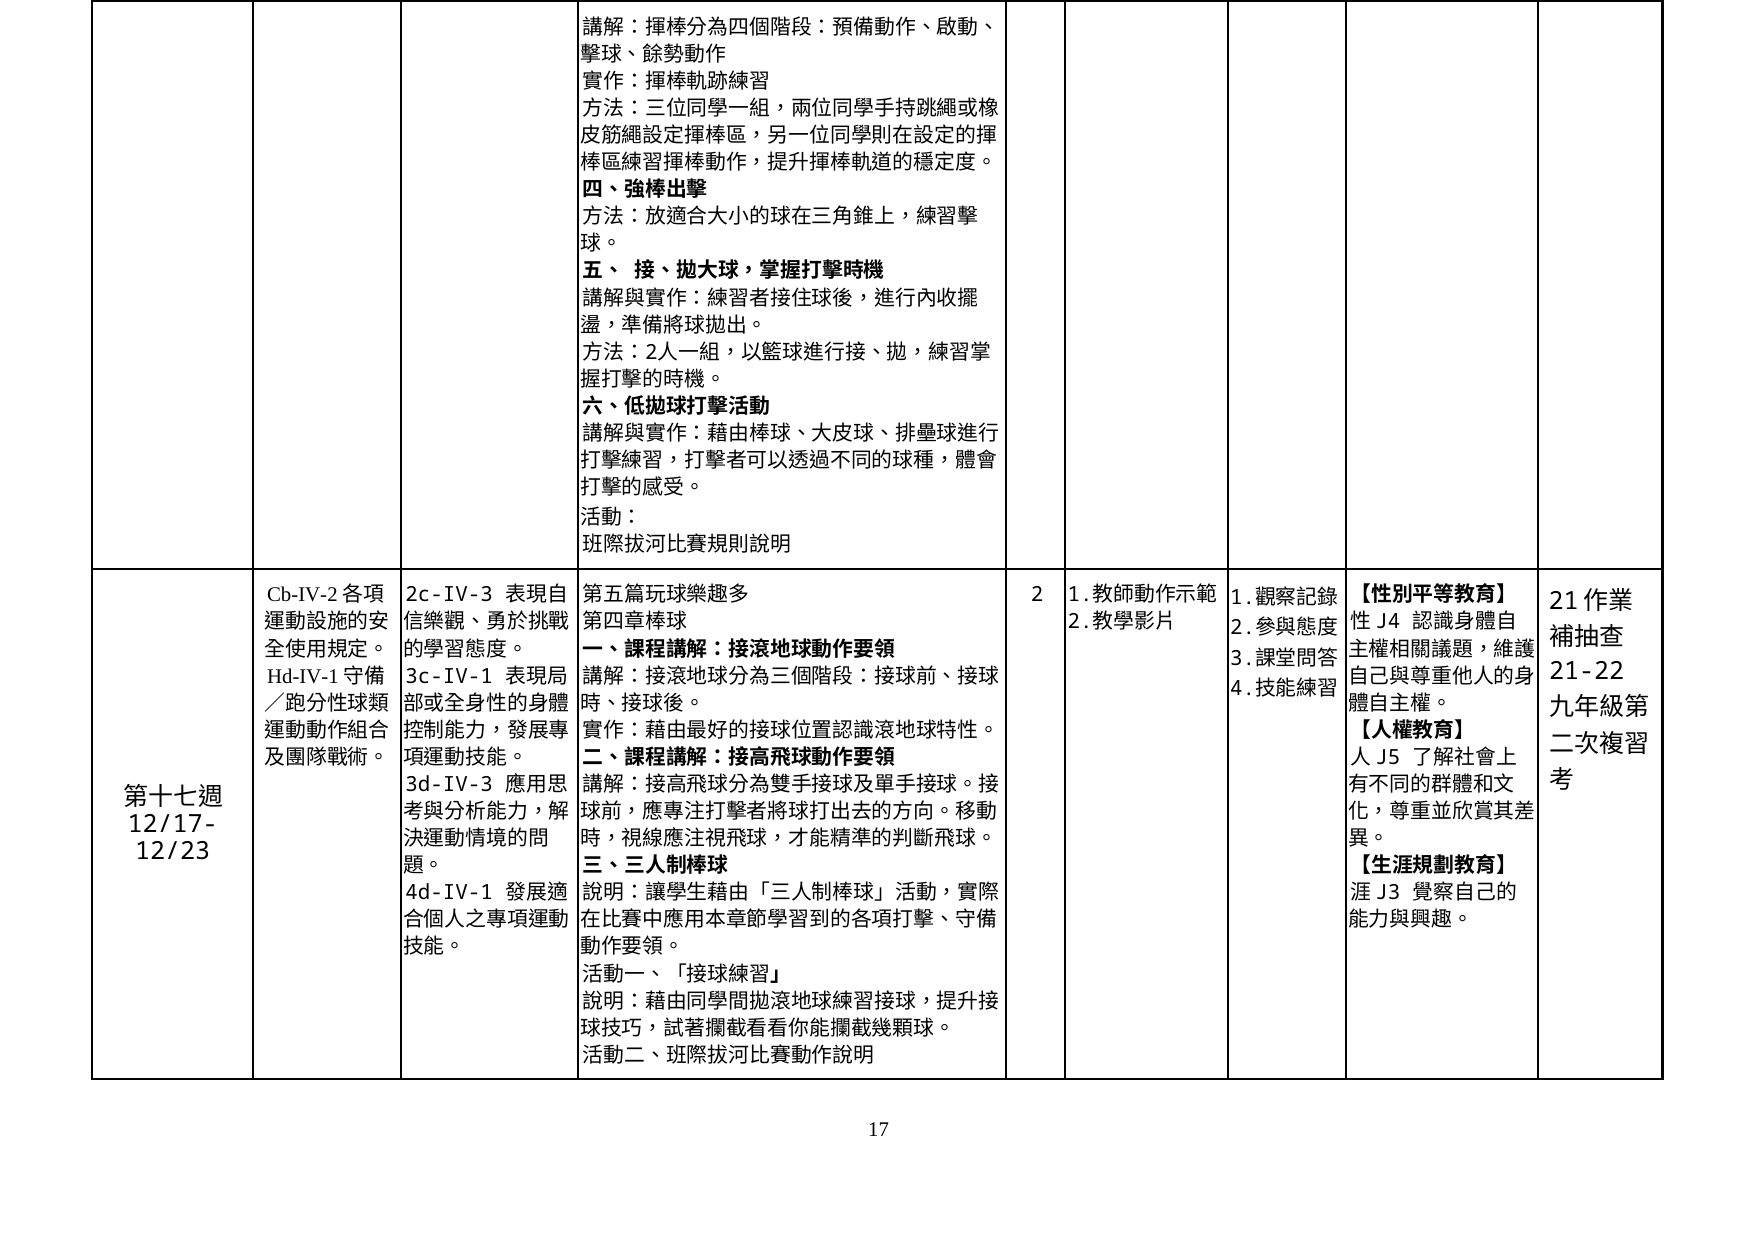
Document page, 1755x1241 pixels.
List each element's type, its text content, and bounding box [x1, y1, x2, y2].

table_cell 2c-IV-3 表現自信樂觀、勇於挑戰的學習態度。 3c-IV-1 表現局部或全身性的身體控制能力，發展專項運動技能。 3d-IV-3 應用思考與分析能力，解決運動情境的問題。 4d-IV-1 發展適合個人之專項運動技能。 [402, 570, 577, 1078]
table_cell 第五篇玩球樂趣多 第四章棒球 一、課程講解：接滾地球動作要領 講解：接滾地球分為三個階段：接球前、接球時、接球後。 實作：藉由最好的接球位置認識滾地球特性。 二、課程講解：接高飛球動作要領 講解：接高飛球分為雙手接球及單手接球。接球前，應專注打擊者將球打出去的方向。移動時，視線應注視飛球，才能精準的判斷飛球。 三、三人制棒球 說明：讓學生藉由「三人制棒球」活動，實際在比賽中應用本章節學習到的各項打擊、守備動作要領。 活動一、「接球練習」 說明：藉由同學間拋滾地球練習接球，提升接球技巧，試著攔截看看你能攔截幾顆球。 活動二、班際拔河比賽動作說明 [579, 570, 1005, 1078]
table_cell 2 [1007, 570, 1064, 1078]
table_cell 講解：揮棒分為四個階段：預備動作、啟動、擊球、餘勢動作 實作：揮棒軌跡練習 方法：三位同學一組，兩位同學手持跳繩或橡皮筋繩設定揮棒區，另一位同學則在設定的揮棒區練習揮棒動作，提升揮棒軌道的穩定度。 四、強棒出擊 方法：放適合大小的球在三角錐上，練習擊球。 五、 接、拋大球，掌握打擊時機 講解與實作：練習者接住球後，進行內收擺盪，準備將球拋出。 方法：2人一組，以籃球進行接、拋，練習掌握打擊的時機。 六、低拋球打擊活動 講解與實作：藉由棒球、大皮球、排壘球進行打擊練習，打擊者可以透過不同的球種，體會打擊的感受。 活動： 班際拔河比賽規則說明 [579, 2, 1005, 568]
table_cell [1347, 2, 1537, 568]
table_cell [1066, 2, 1227, 568]
table_cell 【性別平等教育】 性J4 認識身體自主權相關議題，維護自己與尊重他人的身體自主權。 【人權教育】 人J5 了解社會上有不同的群體和文化，尊重並欣賞其差異。 【生涯規劃教育】 涯J3 覺察自己的能力與興趣。 [1347, 570, 1537, 1078]
table_cell [93, 2, 252, 568]
table_cell 第十七週12/17-12/23 [93, 570, 252, 1078]
table_cell [254, 2, 400, 568]
table_cell [1229, 2, 1345, 568]
table_cell 21作業補抽查 21-22九年級第二次複習考 [1539, 570, 1661, 1078]
table_cell 1.觀察記錄 2.參與態度 3.課堂問答 4.技能練習 [1229, 570, 1345, 1078]
table_cell [1007, 2, 1064, 568]
table_cell Cb-IV-2 各項運動設施的安全使用規定。 Hd-IV-1 守備／跑分性球類運動動作組合及團隊戰術。 [254, 570, 400, 1078]
table_cell [1539, 2, 1661, 568]
table_cell 1.教師動作示範 2.教學影片 [1066, 570, 1227, 1078]
table_cell [402, 2, 577, 568]
